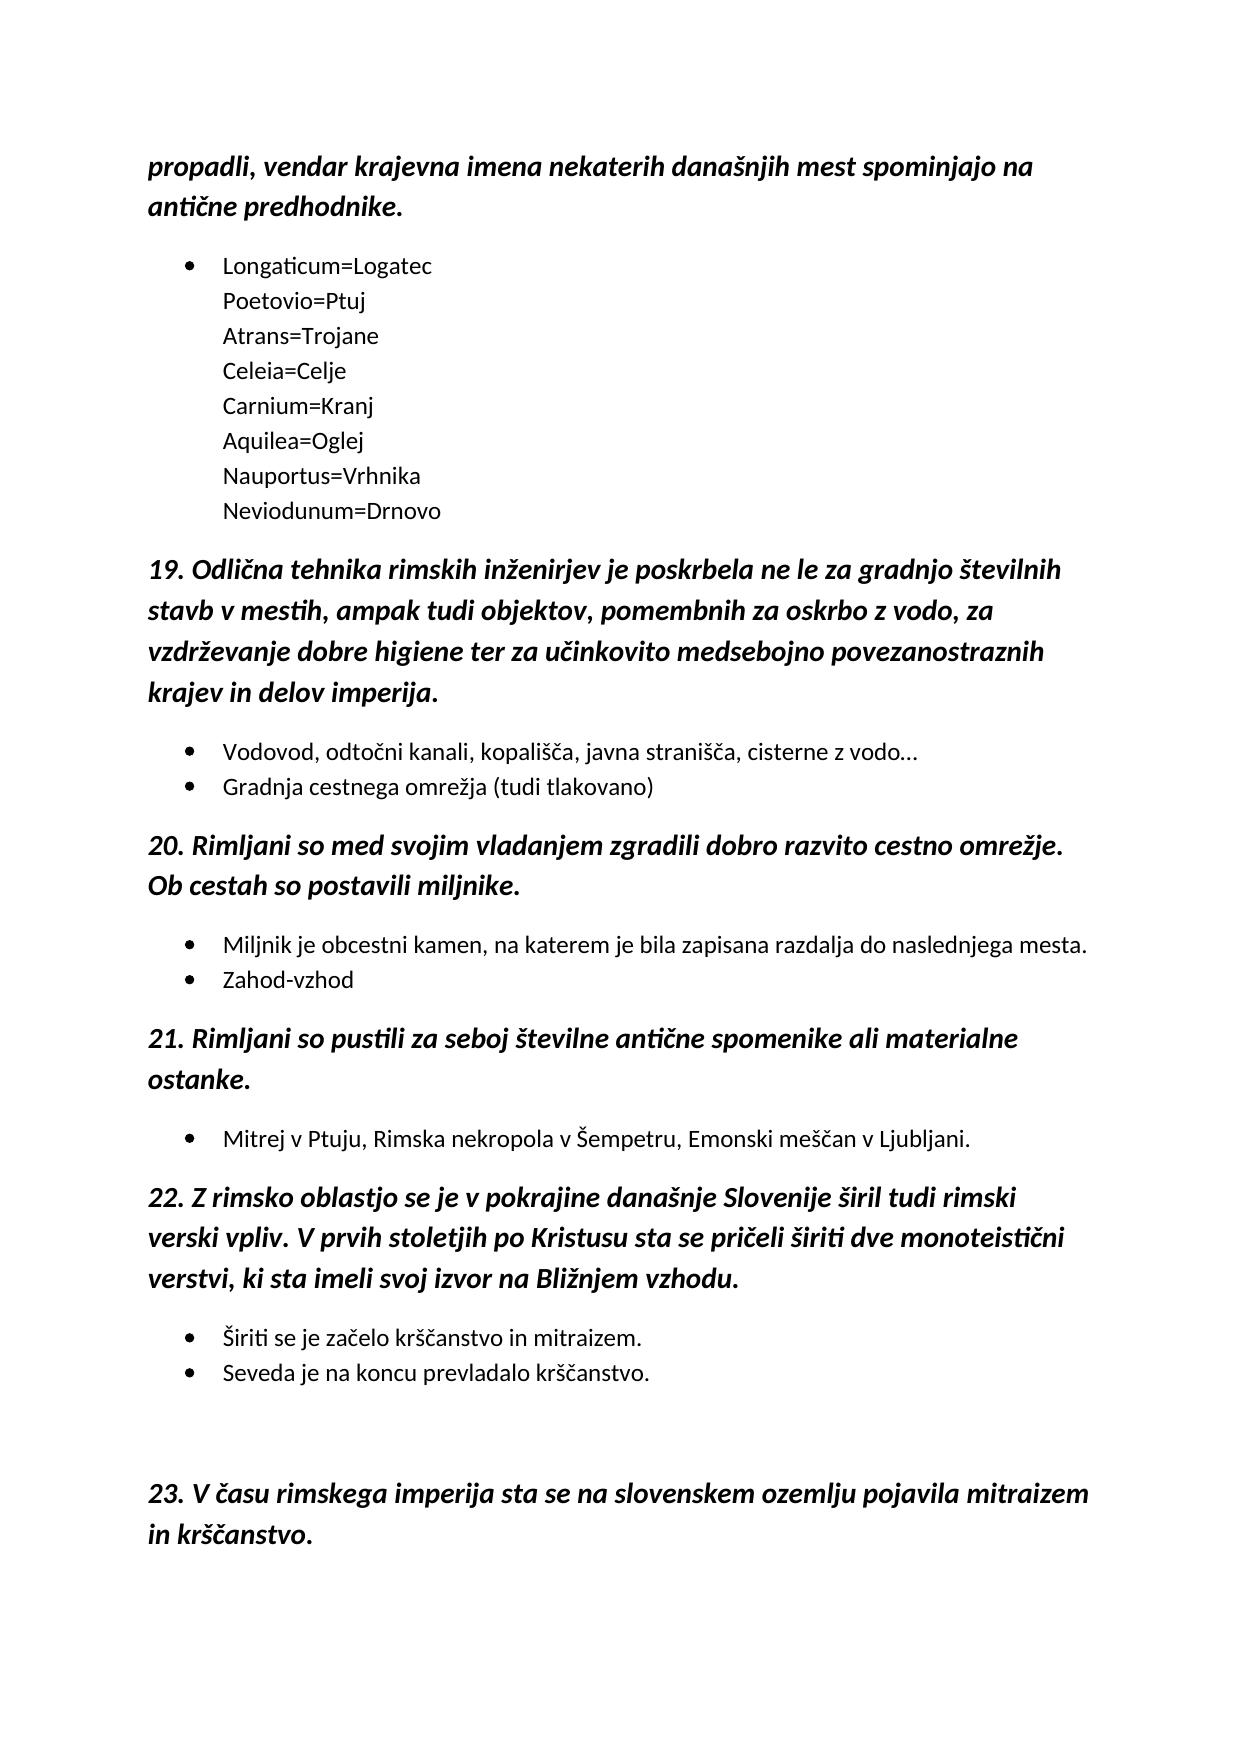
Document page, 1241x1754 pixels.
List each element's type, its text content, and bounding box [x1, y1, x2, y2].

list Atrans=Trojane [223, 320, 1093, 351]
text 19. Odlična tehnika rimskih inženirjev je poskrbela ne le za gradnjo številnih stavb v mestih, ampak tudi objektov, pomembnih za oskrbo z vodo, za vzdrževanje dobre higiene ter za učinkovito medsebojno povezanostraznih krajev in delov imperija. [148, 551, 1093, 709]
list Vodovod, odtočni kanali, kopališča, javna stranišča, cisterne z vodo… [185, 736, 1093, 766]
list Carnium=Kranj [223, 390, 1093, 421]
list Gradnja cestnega omrežja (tudi tlakovano) [185, 771, 1093, 801]
text propadli, vendar krajevna imena nekaterih današnjih mest spominjajo na antične predhodnike. [148, 148, 1093, 224]
list Longaticum=Logatec [185, 250, 1093, 281]
list Mitrej v Ptuju, Rimska nekropola v Šempetru, Emonski meščan v Ljubljani. [185, 1123, 1093, 1153]
list Neviodunum=Drnovo [223, 495, 1093, 526]
list Celeia=Celje [223, 355, 1093, 386]
list Aquilea=Oglej [223, 425, 1093, 456]
list Zahod-vzhod [185, 964, 1093, 995]
list Miljnik je obcestni kamen, na katerem je bila zapisana razdalja do naslednjega mesta. [185, 929, 1093, 960]
text 21. Rimljani so pustili za seboj številne antične spomenike ali materialne ostanke. [148, 1020, 1093, 1097]
list Poetovio=Ptuj [223, 285, 1093, 316]
text 20. Rimljani so med svojim vladanjem zgradili dobro razvito cestno omrežje. Ob cestah so postavili miljnike. [148, 827, 1093, 903]
list Seveda je na koncu prevladalo krščanstvo. [185, 1357, 1093, 1388]
list Širiti se je začelo krščanstvo in mitraizem. [185, 1322, 1093, 1353]
text 22. Z rimsko oblastjo se je v pokrajine današnje Slovenije širil tudi rimski verski vpliv. V prvih stoletjih po Kristusu sta se pričeli širiti dve monoteistični verstvi, ki sta imeli svoj izvor na Bližnjem vzhodu. [148, 1179, 1093, 1296]
text 23. V času rimskega imperija sta se na slovenskem ozemlju pojavila mitraizem in krščanstvo. [148, 1475, 1093, 1551]
list Nauportus=Vrhnika [223, 460, 1093, 491]
